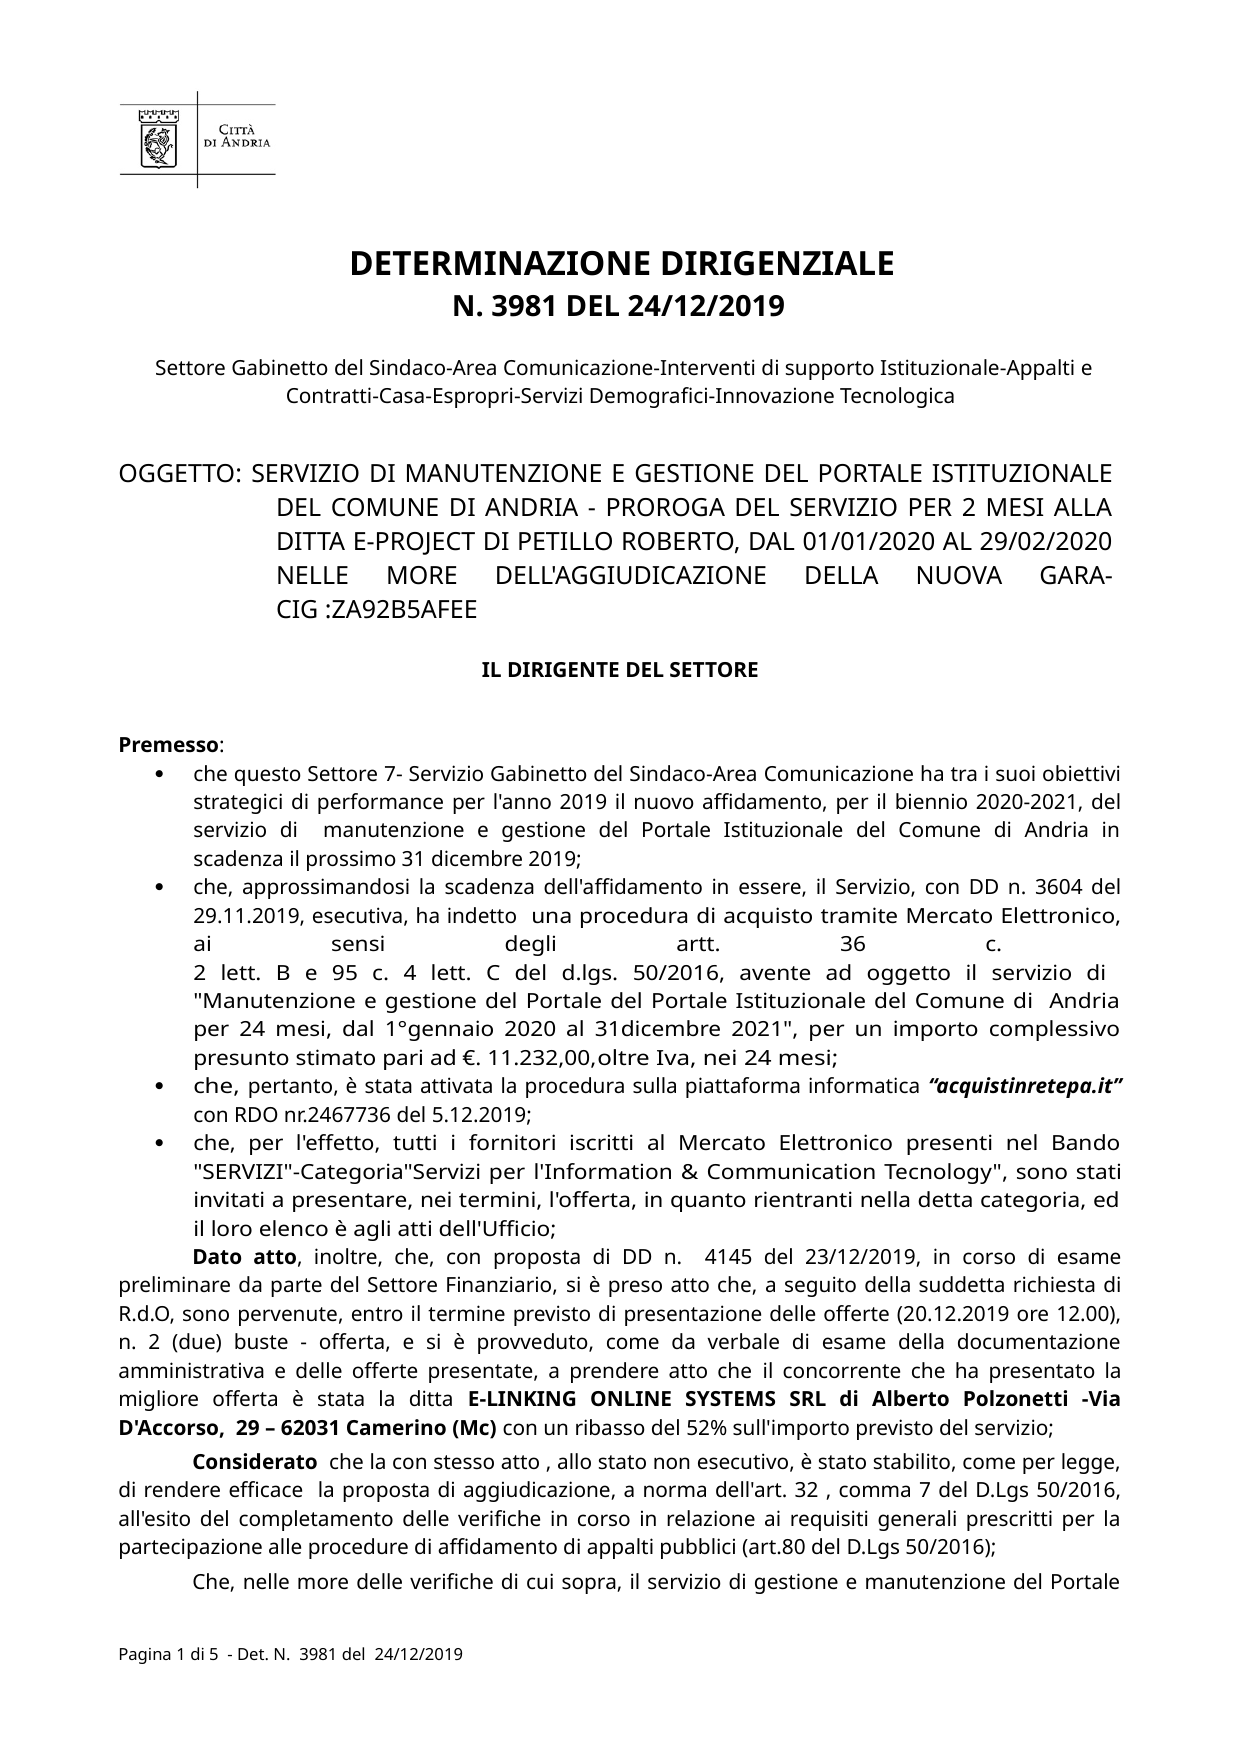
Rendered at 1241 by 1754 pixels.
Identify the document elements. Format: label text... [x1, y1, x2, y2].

list che, approssimandosi la scadenza dell'affidamento in essere, il Servizio, con DD n. 3604 del 29.11.2019, esecutiva, ha indetto una procedura di acquisto tramite Mercato Elettronico, ai sensi degli artt. 36 c. 2 lett. B e 95 c. 4 lett. C del d.lgs. 50/2016, avente ad oggetto il servizio di "Manutenzione e gestione del Portale del Portale Istituzionale del Comune di Andria per 24 mesi, dal 1°gennaio 2020 al 31dicembre 2021", per un importo complessivo presunto stimato pari ad €. 11.232,00,oltre Iva, nei 24 mesi; [156, 872, 1122, 1071]
table_cell OGGETTO: SERVIZIO DI MANUTENZIONE E GESTIONE DEL PORTALE ISTITUZIONALE DEL COMUNE DI ANDRIA - PROROGA DEL SERVIZIO PER 2 MESI ALLA DITTA E-PROJECT DI PETILLO ROBERTO, DAL 01/01/2020 AL 29/02/2020 NELLE MORE DELL'AGGIUDICAZIONE DELLA NUOVA GARA- CIG :ZA92B5AFEE [118, 431, 1119, 638]
list che, pertanto, è stata attivata la procedura sulla piattaforma informatica “acquistinretepa.it” con RDO nr.2467736 del 5.12.2019; [156, 1071, 1122, 1128]
text Considerato che la con stesso atto , allo stato non esecutivo, è stato stabilito, come per legge, di rendere efficace la proposta di aggiudicazione, a norma dell'art. 32 , comma 7 del D.Lgs 50/2016, all'esito del completamento delle verifiche in corso in relazione ai requisiti generali prescritti per la partecipazione alle procedure di affidamento di appalti pubblici (art.80 del D.Lgs 50/2016); [118, 1447, 1122, 1561]
text Premesso: [118, 702, 1122, 759]
text Dato atto, inoltre, che, con proposta di DD n. 4145 del 23/12/2019, in corso di esame preliminare da parte del Settore Finanziario, si è preso atto che, a seguito della suddetta richiesta di R.d.O, sono pervenute, entro il termine previsto di presentazione delle offerte (20.12.2019 ore 12.00), n. 2 (due) buste - offerta, e si è provveduto, come da verbale di esame della documentazione amministrativa e delle offerte presentate, a prendere atto che il concorrente che ha presentato la migliore offerta è stata la ditta E-LINKING ONLINE SYSTEMS SRL di Alberto Polzonetti -Via D'Accorso, 29 – 62031 Camerino (Mc) con un ribasso del 52% sull'importo previsto del servizio; [118, 1242, 1122, 1441]
list che, per l'effetto, tutti i fornitori iscritti al Mercato Elettronico presenti nel Bando "SERVIZI"-Categoria"Servizi per l'Information & Communication Tecnology", sono stati invitati a presentare, nei termini, l'offerta, in quanto rientranti nella detta categoria, ed il loro elenco è agli atti dell'Ufficio; [156, 1128, 1122, 1242]
table_header [118, 218, 125, 431]
table_header DETERMINAZIONE DIRIGENZIALE N. 3981 DEL 24/12/2019 Settore Gabinetto del Sindaco-Area Comunicazione-Interventi di supporto Istituzionale-Appalti e Contratti-Casa-Espropri-Servizi Demografici-Innovazione Tecnologica [125, 218, 1119, 431]
text IL DIRIGENTE DEL SETTORE [118, 656, 1122, 684]
picture [118, 88, 276, 189]
text Che, nelle more delle verifiche di cui sopra, il servizio di gestione e manutenzione del Portale [118, 1567, 1122, 1595]
list che questo Settore 7- Servizio Gabinetto del Sindaco-Area Comunicazione ha tra i suoi obiettivi strategici di performance per l'anno 2019 il nuovo affidamento, per il biennio 2020-2021, del servizio di manutenzione e gestione del Portale Istituzionale del Comune di Andria in scadenza il prossimo 31 dicembre 2019; [156, 759, 1122, 872]
